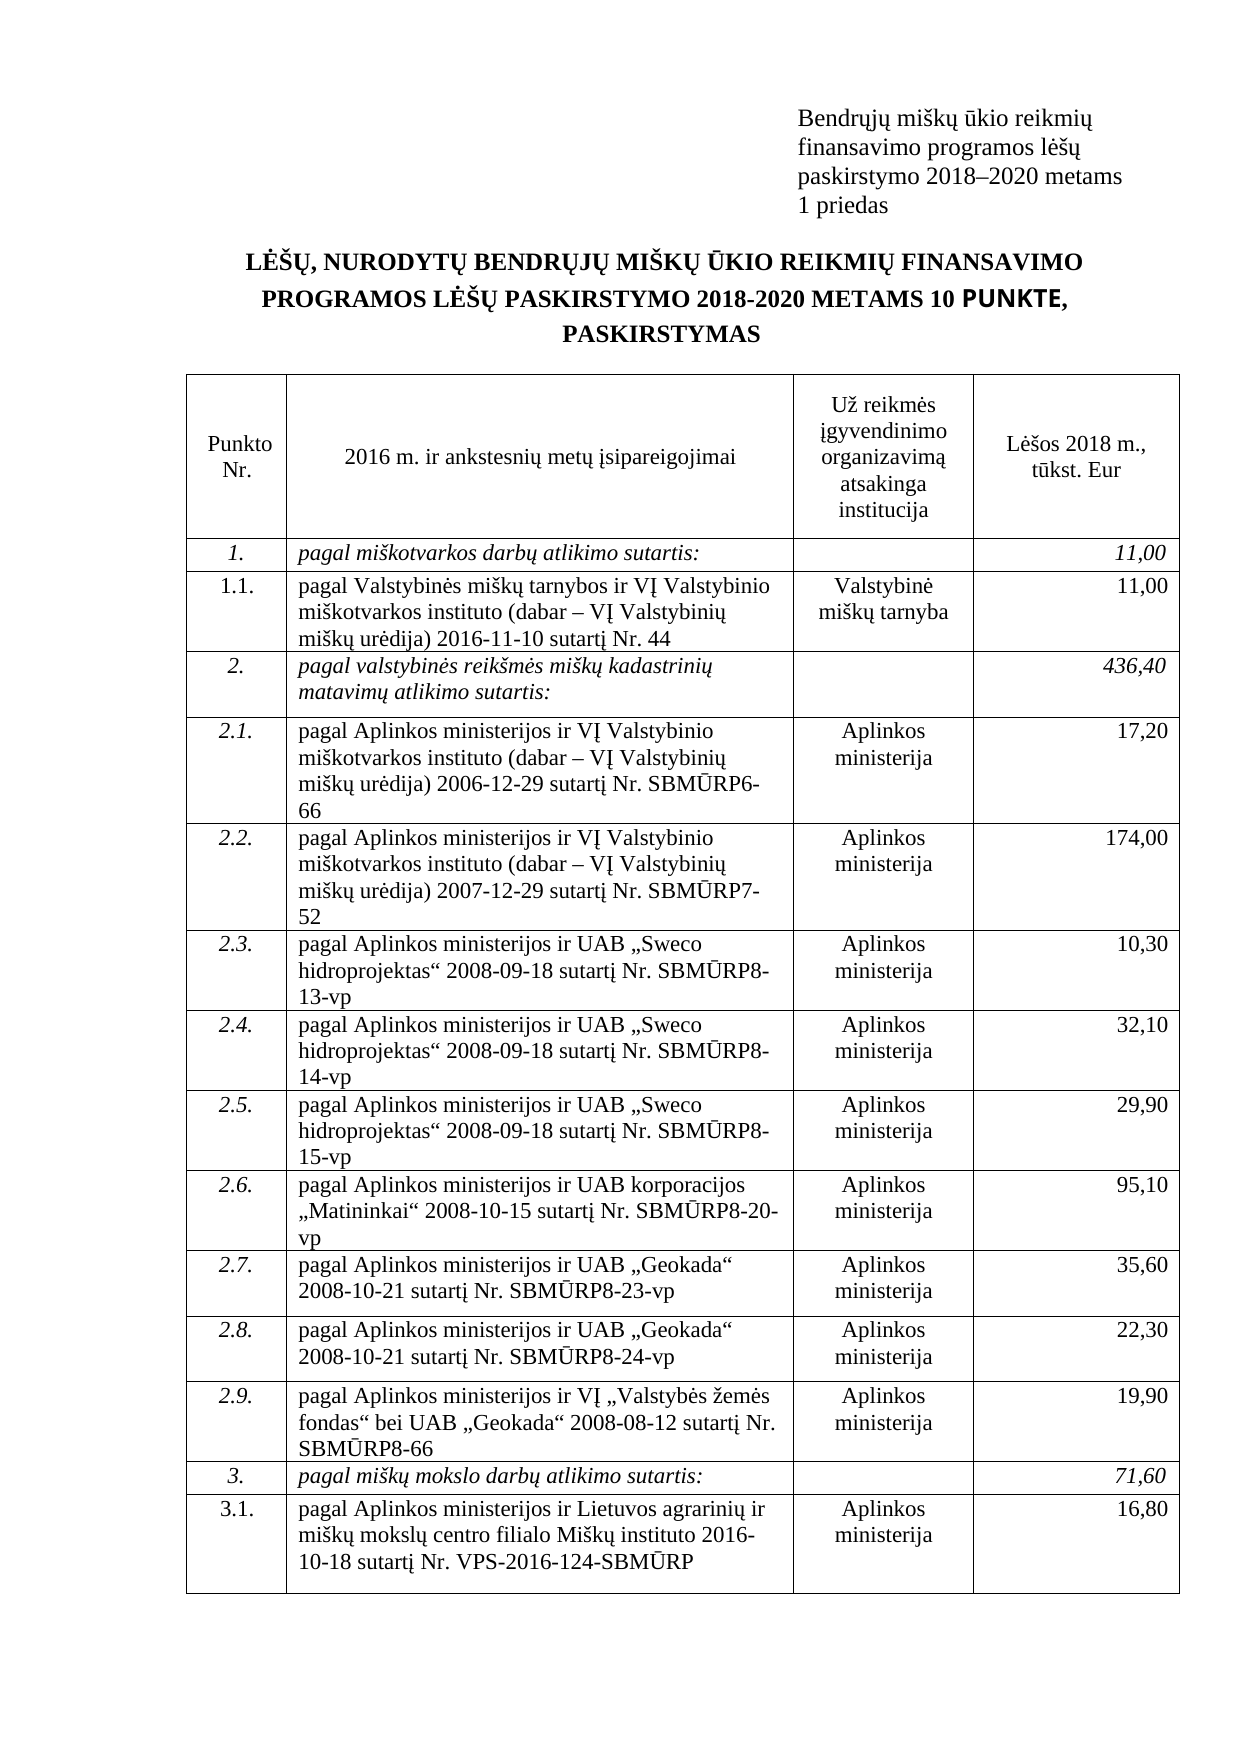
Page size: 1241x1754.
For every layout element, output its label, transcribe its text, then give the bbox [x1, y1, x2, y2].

table_cell 11,00 [974, 539, 1179, 571]
table_cell pagal Aplinkos ministerijos ir UAB „Sweco hidroprojektas“ 2008-09-18 sutartį Nr. SBMŪRP8-15-vp [287, 1091, 793, 1170]
table_cell [794, 652, 973, 717]
table_cell pagal Aplinkos ministerijos ir UAB „Sweco hidroprojektas“ 2008-09-18 sutartį Nr. SBMŪRP8-13-vp [287, 931, 793, 1009]
table_cell Aplinkos ministerija [794, 1091, 973, 1170]
table_header Už reikmės įgyvendinimo organizavimą atsakinga institucija [794, 375, 973, 538]
table_cell 11,00 [974, 572, 1179, 651]
table_cell Aplinkos ministerija [794, 1495, 973, 1592]
table_cell pagal Aplinkos ministerijos ir UAB „Geokada“ 2008-10-21 sutartį Nr. SBMŪRP8-24-vp [287, 1317, 793, 1381]
table_cell 16,80 [974, 1495, 1179, 1592]
table_cell 2.7. [187, 1251, 286, 1316]
table_cell 2.8. [187, 1317, 286, 1381]
table_cell 2.4. [187, 1011, 286, 1090]
table_cell [794, 1462, 973, 1494]
table_cell [794, 539, 973, 571]
table_cell 2.2. [187, 824, 286, 929]
table_cell pagal Aplinkos ministerijos ir UAB „Geokada“ 2008-10-21 sutartį Nr. SBMŪRP8-23-vp [287, 1251, 793, 1316]
table_cell 1.1. [187, 572, 286, 651]
table_cell 2.6. [187, 1171, 286, 1250]
table_cell 2. [187, 652, 286, 717]
table_cell 35,60 [974, 1251, 1179, 1316]
table_cell Aplinkos ministerija [794, 1317, 973, 1381]
table_cell 2.5. [187, 1091, 286, 1170]
table_cell 32,10 [974, 1011, 1179, 1090]
table_header Punkto Nr. [187, 375, 286, 538]
table_header Lėšos 2018 m., tūkst. Eur [974, 375, 1179, 538]
table_cell 71,60 [974, 1462, 1179, 1494]
table_cell 17,20 [974, 718, 1179, 823]
table_cell pagal miškotvarkos darbų atlikimo sutartis: [287, 539, 793, 571]
table_cell Aplinkos ministerija [794, 824, 973, 929]
table_cell pagal Aplinkos ministerijos ir UAB korporacijos „Matininkai“ 2008-10-15 sutartį Nr. SBMŪRP8-20-vp [287, 1171, 793, 1250]
text Bendrųjų miškų ūkio reikmių finansavimo programos lėšų paskirstymo 2018–2020 metams [797, 103, 1152, 190]
table_cell pagal Aplinkos ministerijos ir VĮ „Valstybės žemės fondas“ bei UAB „Geokada“ 2008-08-12 sutartį Nr. SBMŪRP8-66 [287, 1382, 793, 1461]
table_cell 1. [187, 539, 286, 571]
table_cell Aplinkos ministerija [794, 1011, 973, 1090]
text LĖŠŲ, NURODYTŲ BENDRŲJŲ MIŠKŲ ŪKIO REIKMIŲ FINANSAVIMO PROGRAMOS LĖŠŲ PASKIRSTYMO 2018-2020 METAMS 10 punkte, PASKIRSTYMAS [177, 247, 1152, 348]
table_cell 2.3. [187, 931, 286, 1009]
table_cell 22,30 [974, 1317, 1179, 1381]
table_cell 10,30 [974, 931, 1179, 1009]
table_cell 2.9. [187, 1382, 286, 1461]
table_cell 19,90 [974, 1382, 1179, 1461]
table_cell 436,40 [974, 652, 1179, 717]
table_cell 3. [187, 1462, 286, 1494]
table_cell 3.1. [187, 1495, 286, 1592]
table_cell pagal Aplinkos ministerijos ir Lietuvos agrarinių ir miškų mokslų centro filialo Miškų instituto 2016-10-18 sutartį Nr. VPS-2016-124-SBMŪRP [287, 1495, 793, 1592]
table_cell 2.1. [187, 718, 286, 823]
table_cell Aplinkos ministerija [794, 1251, 973, 1316]
table_cell pagal Aplinkos ministerijos ir VĮ Valstybinio miškotvarkos instituto (dabar – VĮ Valstybinių miškų urėdija) 2006-12-29 sutartį Nr. SBMŪRP6-66 [287, 718, 793, 823]
table_cell Valstybinė miškų tarnyba [794, 572, 973, 651]
table_cell 29,90 [974, 1091, 1179, 1170]
table_cell pagal miškų mokslo darbų atlikimo sutartis: [287, 1462, 793, 1494]
table_cell pagal Valstybinės miškų tarnybos ir VĮ Valstybinio miškotvarkos instituto (dabar – VĮ Valstybinių miškų urėdija) 2016-11-10 sutartį Nr. 44 [287, 572, 793, 651]
table_cell Aplinkos ministerija [794, 1382, 973, 1461]
table_cell pagal Aplinkos ministerijos ir UAB „Sweco hidroprojektas“ 2008-09-18 sutartį Nr. SBMŪRP8-14-vp [287, 1011, 793, 1090]
table_header 2016 m. ir ankstesnių metų įsipareigojimai [287, 375, 793, 538]
table_cell Aplinkos ministerija [794, 1171, 973, 1250]
table_cell Aplinkos ministerija [794, 718, 973, 823]
table_cell Aplinkos ministerija [794, 931, 973, 1009]
table_cell 95,10 [974, 1171, 1179, 1250]
table_cell pagal valstybinės reikšmės miškų kadastrinių matavimų atlikimo sutartis: [287, 652, 793, 717]
table_cell pagal Aplinkos ministerijos ir VĮ Valstybinio miškotvarkos instituto (dabar – VĮ Valstybinių miškų urėdija) 2007-12-29 sutartį Nr. SBMŪRP7-52 [287, 824, 793, 929]
table_cell 174,00 [974, 824, 1179, 929]
text 1 priedas [797, 190, 1152, 218]
